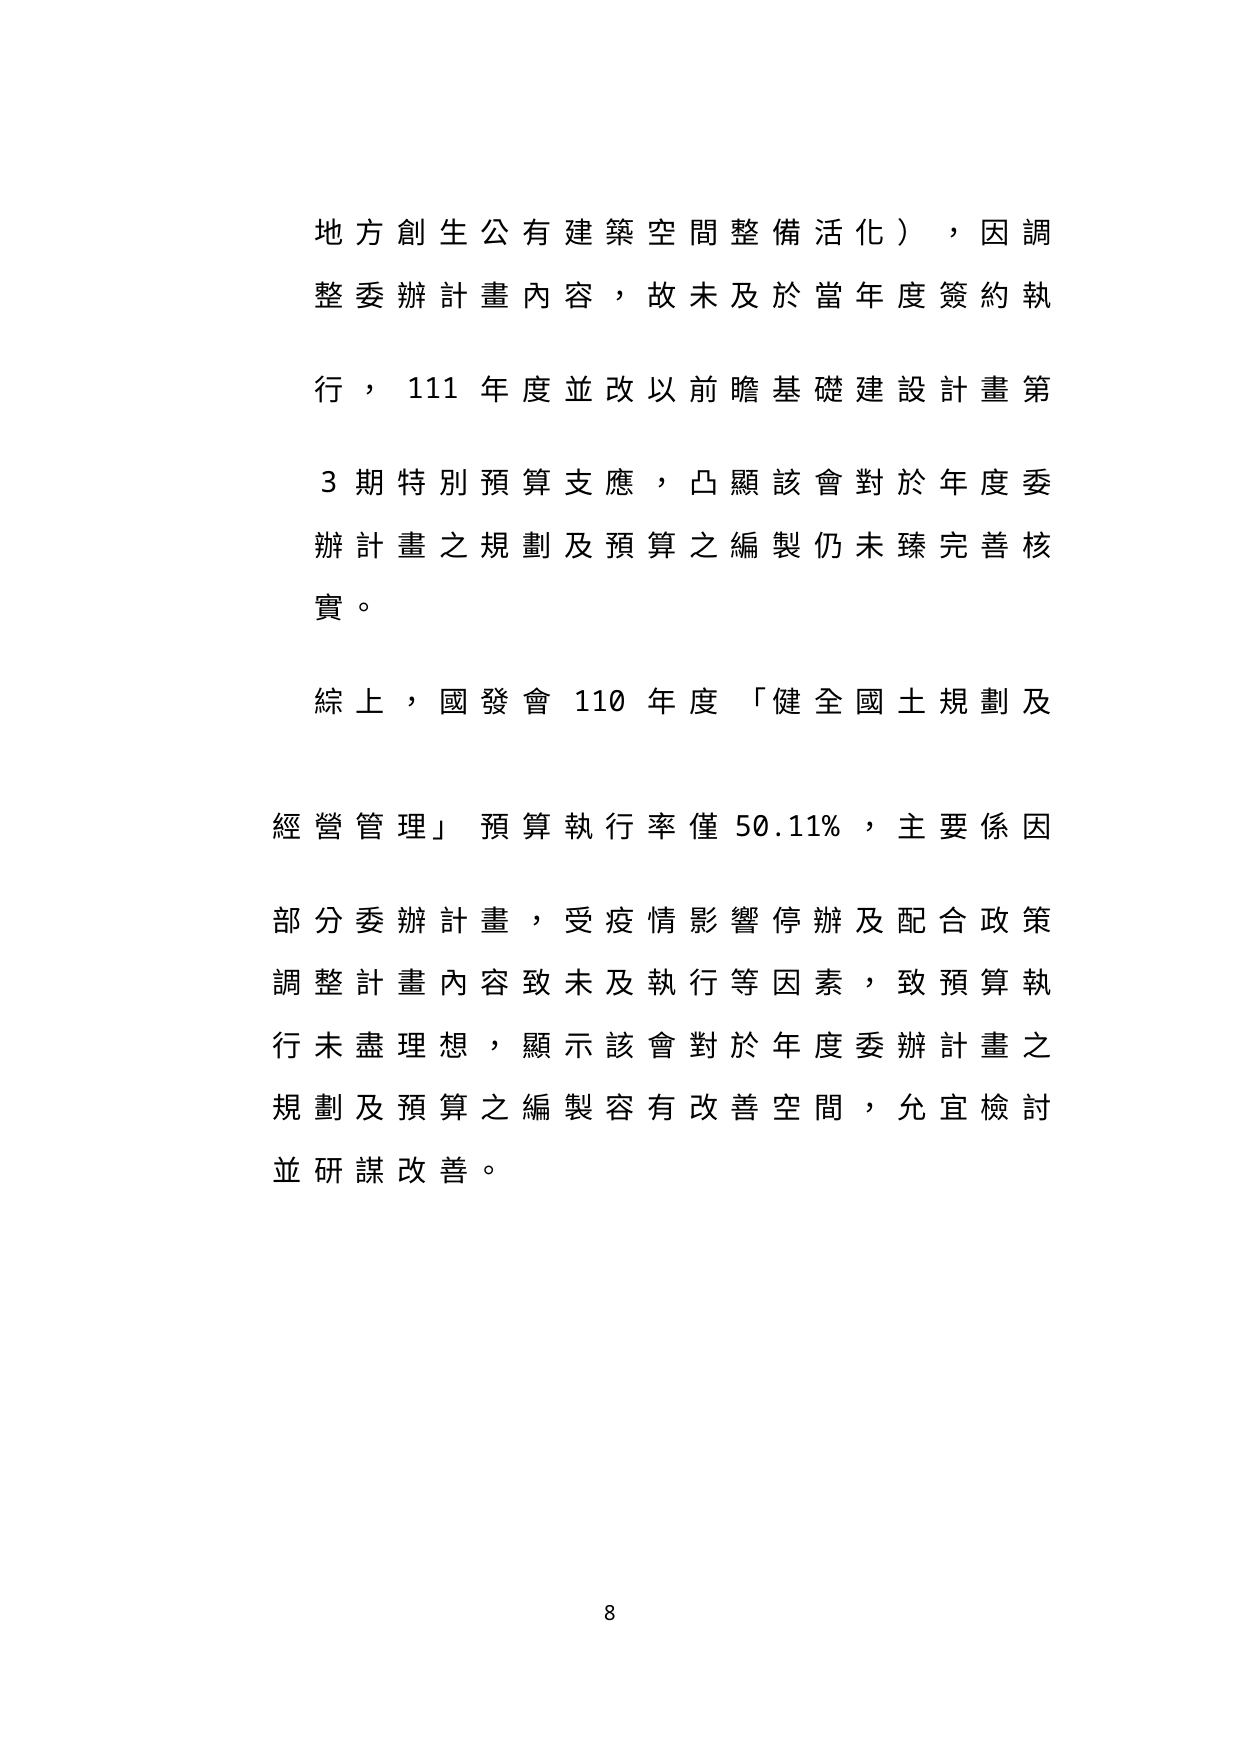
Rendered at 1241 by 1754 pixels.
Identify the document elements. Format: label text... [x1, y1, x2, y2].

text 110年度編列委託辦理計畫「優化地方創生資訊(TESAS)共享交流平台及創生資料庫」預算250萬元，係因配合該會地方創生推動策略（如地方創生青年培力工作站、地方創生公有建築空間整備活化），因調整委辦計畫內容，故未及於當年度簽約執行，111年度並改以前瞻基礎建設計畫第3期特別預算支應，凸顯該會對於年度委辦計畫之規劃及預算之編製仍未臻完善核實。 [271, 189, 1058, 627]
text 綜上，國發會110年度「健全國土規劃及經營管理」預算執行率僅50.11%，主要係因部分委辦計畫，受疫情影響停辦及配合政策調整計畫內容致未及執行等因素，致預算執行未盡理想，顯示該會對於年度委辦計畫之規劃及預算之編製容有改善空間，允宜檢討並研謀改善。 [242, 627, 1058, 1189]
